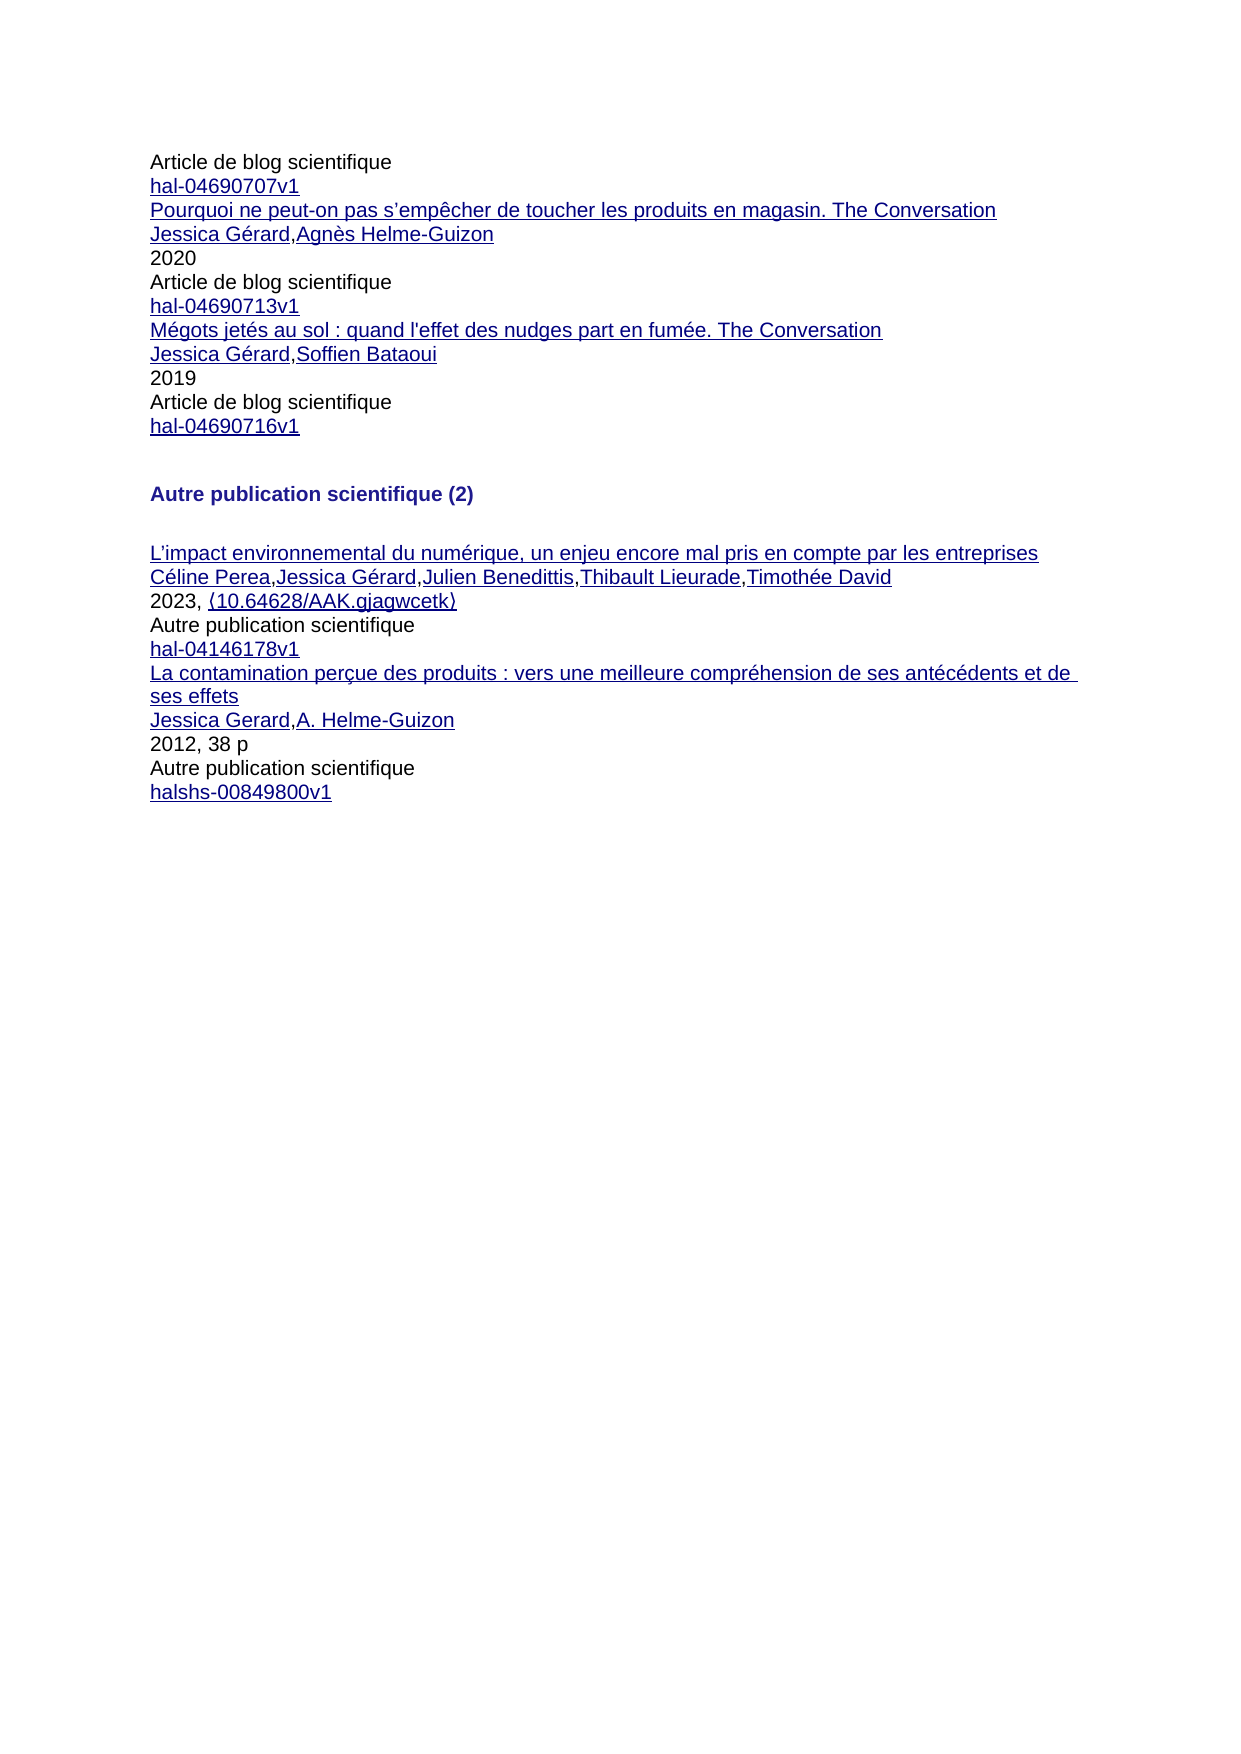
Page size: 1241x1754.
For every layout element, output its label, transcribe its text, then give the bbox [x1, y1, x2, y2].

table_cell Pourquoi ne peut-on pas s’empêcher de toucher les produits en magasin. The Conversation Jessica Gérard,Agnès Helme-Guizon 2020 Article de blog scientifique hal-04690713v1 [150, 198, 1090, 318]
table_cell Article de blog scientifique hal-04690707v1 [150, 150, 1090, 198]
table_cell La contamination perçue des produits : vers une meilleure compréhension de ses antécédents et de ses effets Jessica Gerard,A. Helme-Guizon 2012, 38 p Autre publication scientifique halshs-00849800v1 [150, 660, 1090, 804]
table_cell Mégots jetés au sol : quand l'effet des nudges part en fumée. The Conversation Jessica Gérard,Soffien Bataoui 2019 Article de blog scientifique hal-04690716v1 [150, 318, 1090, 437]
subtitle Autre publication scientifique (2) [150, 482, 1090, 506]
table_header L’impact environnemental du numérique, un enjeu encore mal pris en compte par les entreprises Céline Perea,Jessica Gérard,Julien Benedittis,Thibault Lieurade,Timothée David 2023, ⟨10.64628/AAK.gjagwcetk⟩ Autre publication scientifique hal-04146178v1 [150, 541, 1090, 660]
